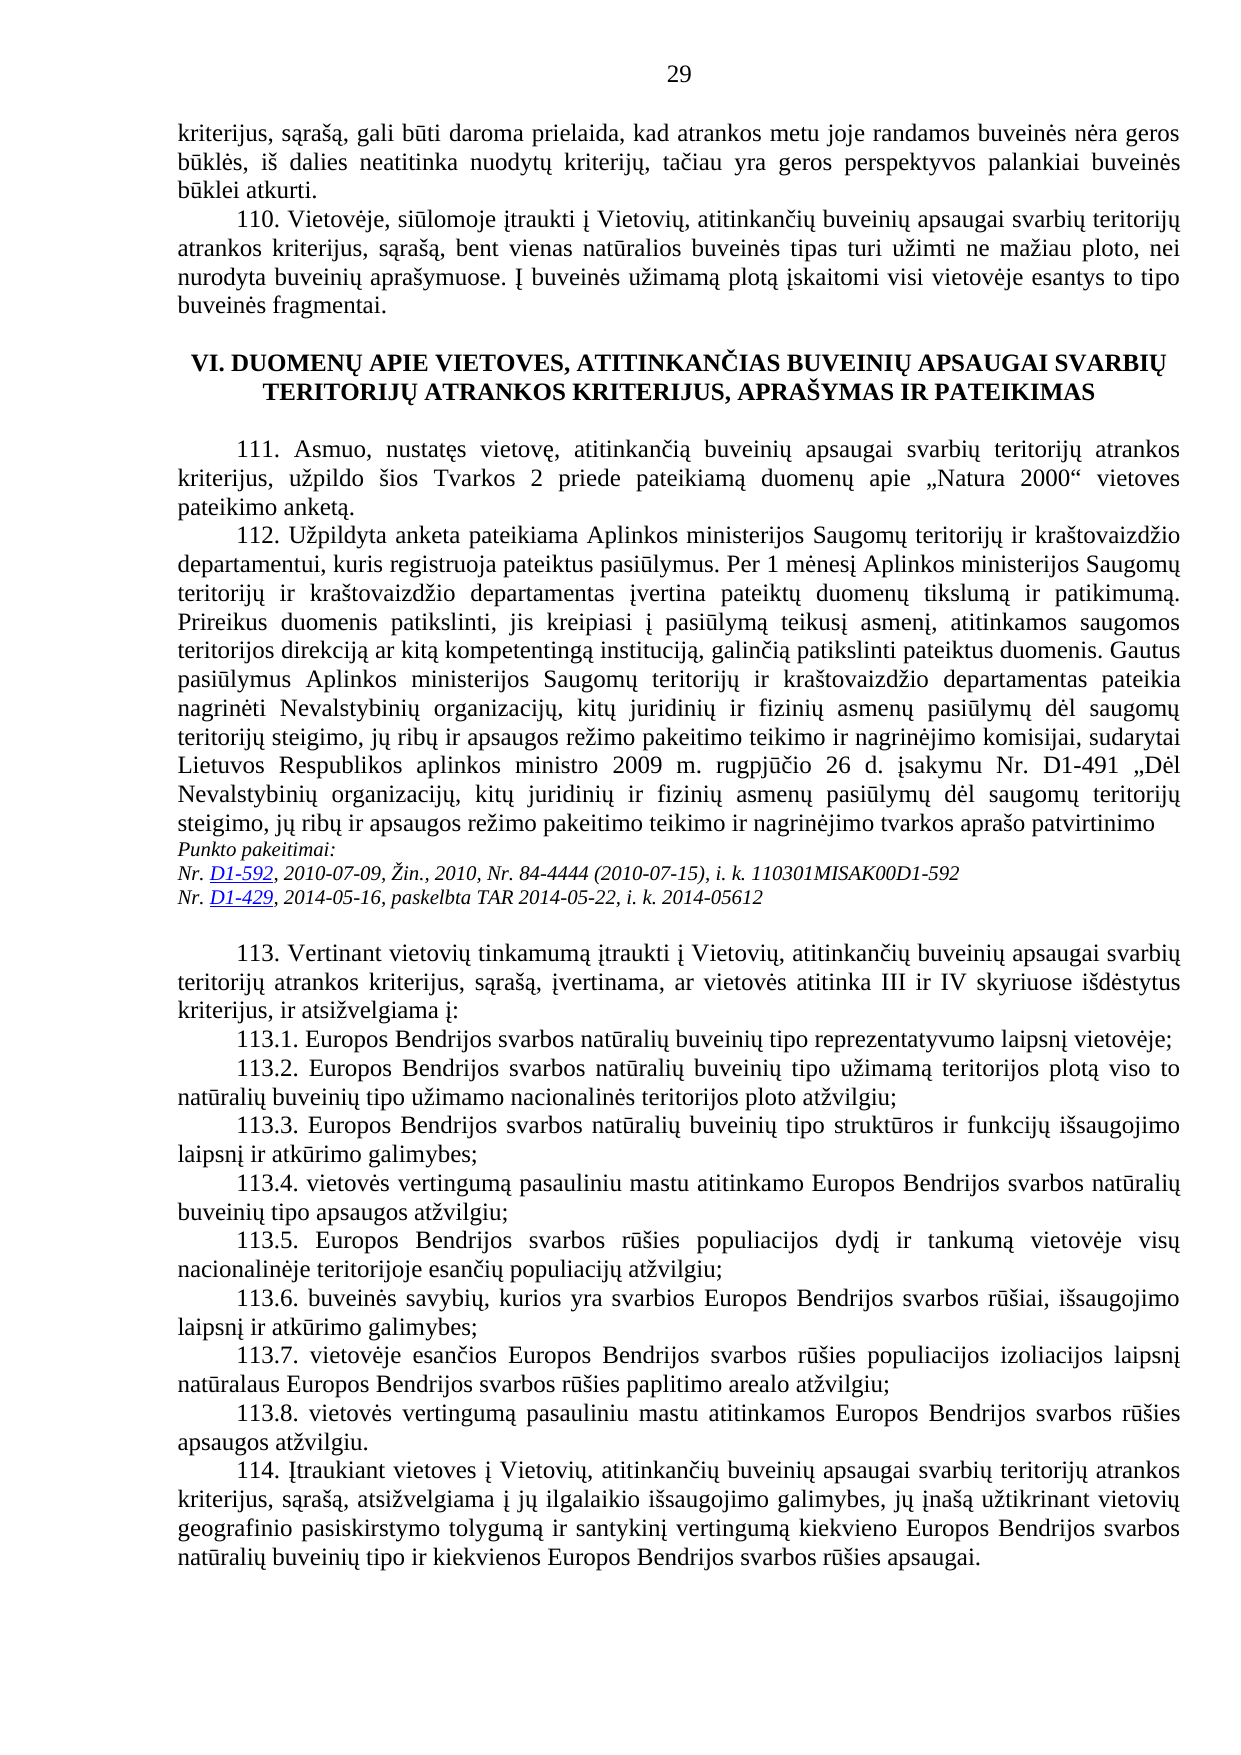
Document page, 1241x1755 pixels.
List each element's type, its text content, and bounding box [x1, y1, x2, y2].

text 113.6. buveinės savybių, kurios yra svarbios Europos Bendrijos svarbos rūšiai, išsaugojimo laipsnį ir atkūrimo galimybes; [177, 1283, 1181, 1340]
text 113.2. Europos Bendrijos svarbos natūralių buveinių tipo užimamą teritorijos plotą viso to natūralių buveinių tipo užimamo nacionalinės teritorijos ploto atžvilgiu; [177, 1053, 1181, 1110]
text 113.4. vietovės vertingumą pasauliniu mastu atitinkamo Europos Bendrijos svarbos natūralių buveinių tipo apsaugos atžvilgiu; [177, 1168, 1181, 1225]
text 113. Vertinant vietovių tinkamumą įtraukti į Vietovių, atitinkančių buveinių apsaugai svarbių teritorijų atrankos kriterijus, sąrašą, įvertinama, ar vietovės atitinka III ir IV skyriuose išdėstytus kriterijus, ir atsižvelgiama į: [177, 938, 1181, 1024]
text Nr. D1-429, 2014-05-16, paskelbta TAR 2014-05-22, i. k. 2014-05612 [177, 885, 1181, 909]
text 113.1. Europos Bendrijos svarbos natūralių buveinių tipo reprezentatyvumo laipsnį vietovėje; [177, 1024, 1181, 1053]
text 112. Užpildyta anketa pateikiama Aplinkos ministerijos Saugomų teritorijų ir kraštovaizdžio departamentui, kuris registruoja pateiktus pasiūlymus. Per 1 mėnesį Aplinkos ministerijos Saugomų teritorijų ir kraštovaizdžio departamentas įvertina pateiktų duomenų tikslumą ir patikimumą. Prireikus duomenis patikslinti, jis kreipiasi į pasiūlymą teikusį asmenį, atitinkamos saugomos teritorijos direkciją ar kitą kompetentingą instituciją, galinčią patikslinti pateiktus duomenis. Gautus pasiūlymus Aplinkos ministerijos Saugomų teritorijų ir kraštovaizdžio departamentas pateikia nagrinėti Nevalstybinių organizacijų, kitų juridinių ir fizinių asmenų pasiūlymų dėl saugomų teritorijų steigimo, jų ribų ir apsaugos režimo pakeitimo teikimo ir nagrinėjimo komisijai, sudarytai Lietuvos Respublikos aplinkos ministro 2009 m. rugpjūčio 26 d. įsakymu Nr. D1-491 „Dėl Nevalstybinių organizacijų, kitų juridinių ir fizinių asmenų pasiūlymų dėl saugomų teritorijų steigimo, jų ribų ir apsaugos režimo pakeitimo teikimo ir nagrinėjimo tvarkos aprašo patvirtinimo [177, 521, 1181, 837]
text 113.5. Europos Bendrijos svarbos rūšies populiacijos dydį ir tankumą vietovėje visų nacionalinėje teritorijoje esančių populiacijų atžvilgiu; [177, 1225, 1181, 1283]
text 113.7. vietovėje esančios Europos Bendrijos svarbos rūšies populiacijos izoliacijos laipsnį natūralaus Europos Bendrijos svarbos rūšies paplitimo arealo atžvilgiu; [177, 1340, 1181, 1398]
text kriterijus, sąrašą, gali būti daroma prielaida, kad atrankos metu joje randamos buveinės nėra geros būklės, iš dalies neatitinka nuodytų kriterijų, tačiau yra geros perspektyvos palankiai buveinės būklei atkurti. [177, 118, 1181, 204]
text 114. Įtraukiant vietoves į Vietovių, atitinkančių buveinių apsaugai svarbių teritorijų atrankos kriterijus, sąrašą, atsižvelgiama į jų ilgalaikio išsaugojimo galimybes, jų įnašą užtikrinant vietovių geografinio pasiskirstymo tolygumą ir santykinį vertingumą kiekvieno Europos Bendrijos svarbos natūralių buveinių tipo ir kiekvienos Europos Bendrijos svarbos rūšies apsaugai. [177, 1455, 1181, 1570]
text Nr. D1-592, 2010-07-09, Žin., 2010, Nr. 84-4444 (2010-07-15), i. k. 110301MISAK00D1-592 [177, 861, 1181, 885]
text 111. Asmuo, nustatęs vietovę, atitinkančią buveinių apsaugai svarbių teritorijų atrankos kriterijus, užpildo šios Tvarkos 2 priede pateikiamą duomenų apie „Natura 2000“ vietoves pateikimo anketą. [177, 434, 1181, 521]
text VI. DUOMENŲ APIE VIETOVES, ATITINKANČIAS BUVEINIŲ APSAUGAI SVARBIŲ TERITORIJŲ ATRANKOS KRITERIJUS, APRAŠYMAS IR PATEIKIMAS [177, 348, 1181, 406]
text 113.8. vietovės vertingumą pasauliniu mastu atitinkamos Europos Bendrijos svarbos rūšies apsaugos atžvilgiu. [177, 1398, 1181, 1455]
text 110. Vietovėje, siūlomoje įtraukti į Vietovių, atitinkančių buveinių apsaugai svarbių teritorijų atrankos kriterijus, sąrašą, bent vienas natūralios buveinės tipas turi užimti ne mažiau ploto, nei nurodyta buveinių aprašymuose. Į buveinės užimamą plotą įskaitomi visi vietovėje esantys to tipo buveinės fragmentai. [177, 204, 1181, 319]
text Punkto pakeitimai: [177, 837, 1181, 861]
text 113.3. Europos Bendrijos svarbos natūralių buveinių tipo struktūros ir funkcijų išsaugojimo laipsnį ir atkūrimo galimybes; [177, 1110, 1181, 1168]
